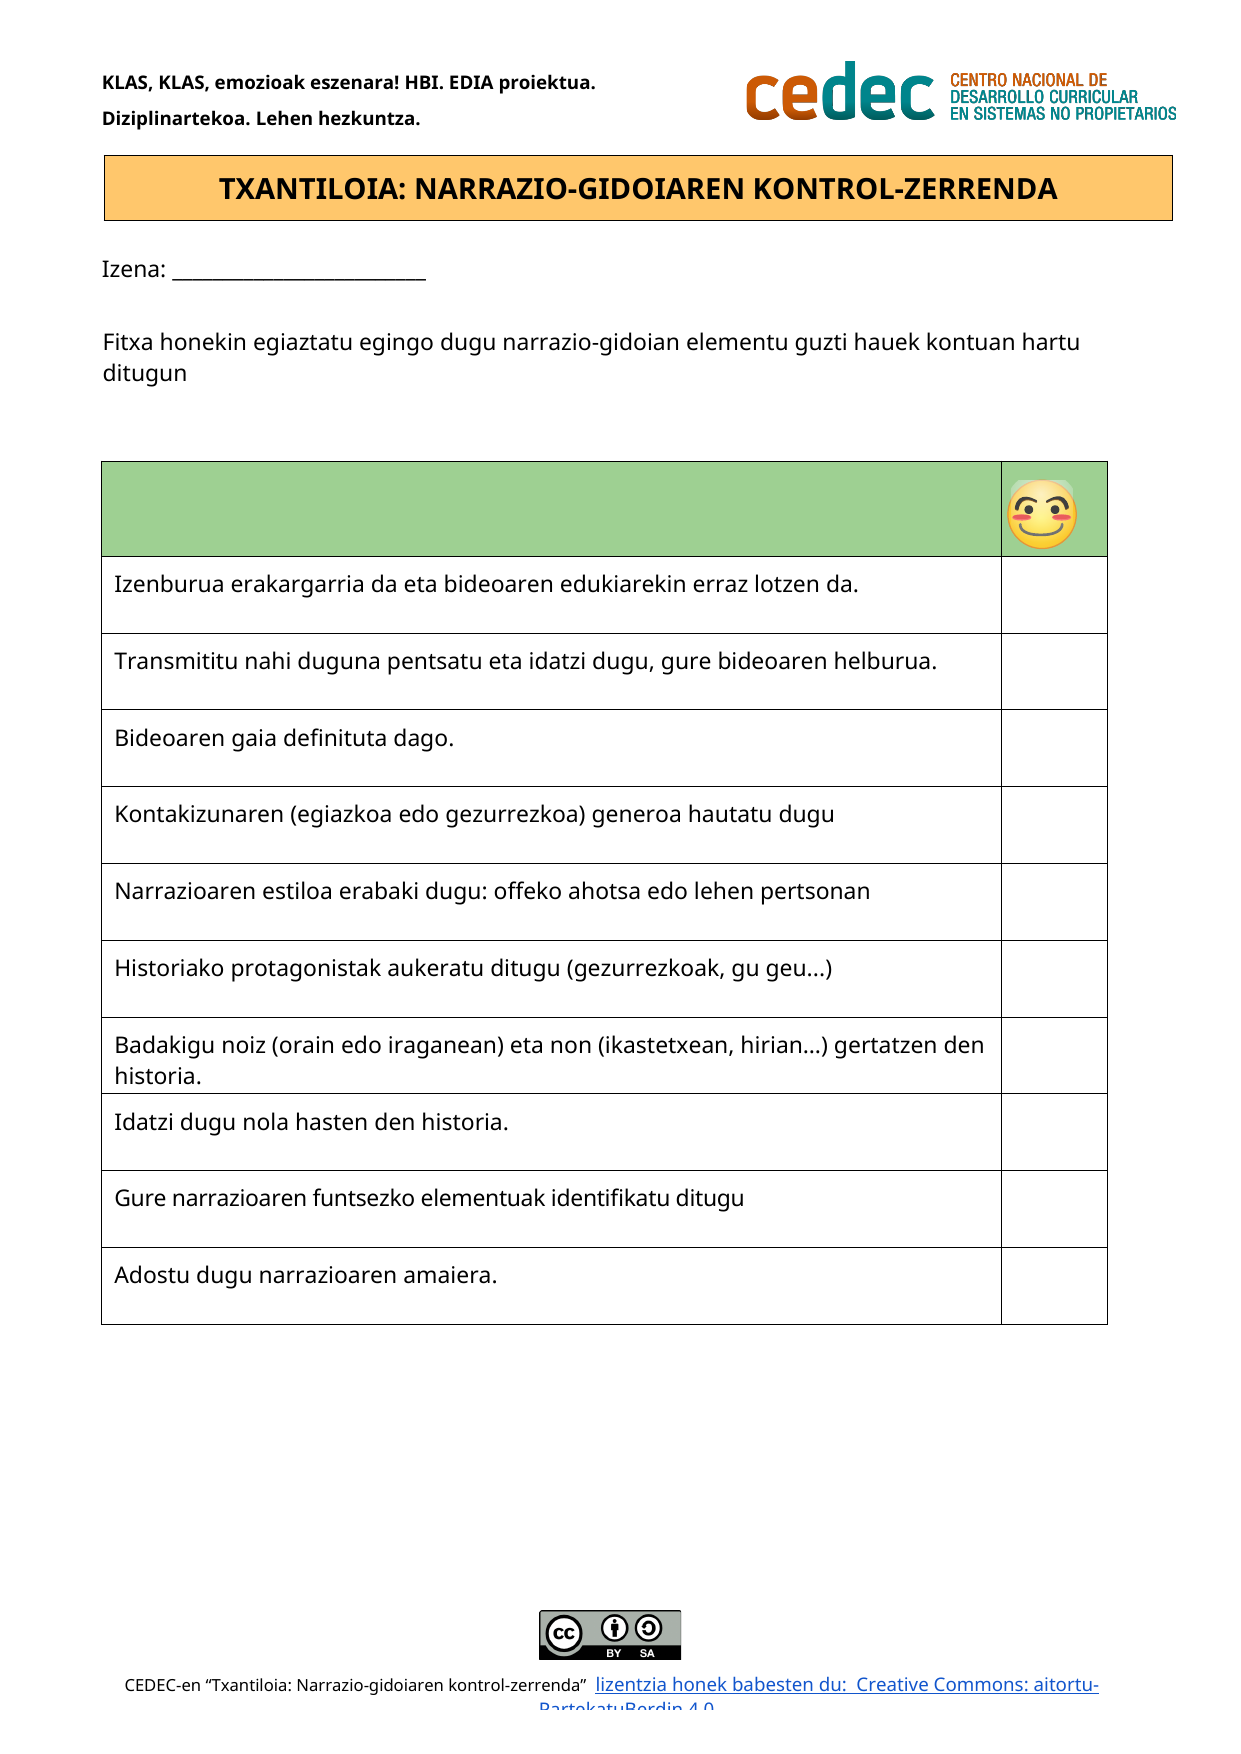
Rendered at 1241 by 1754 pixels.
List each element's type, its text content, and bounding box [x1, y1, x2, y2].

text Fitxa honekin egiaztatu egingo dugu narrazio-gidoian elementu guzti hauek kontuan hartu ditugun [102, 325, 1163, 388]
table_cell Idatzi dugu nola hasten den historia. [102, 1094, 1001, 1170]
table_cell [1002, 634, 1107, 709]
table_cell Badakigu noiz (orain edo iraganean) eta non (ikastetxean, hirian…) gertatzen den historia. [102, 1018, 1001, 1093]
table_cell Kontakizunaren (egiazkoa edo gezurrezkoa) generoa hautatu dugu [102, 787, 1001, 863]
table_cell [1002, 864, 1107, 939]
table_cell [1002, 557, 1107, 632]
table_header [102, 462, 1001, 556]
table_cell [1002, 941, 1107, 1016]
table_cell Adostu dugu narrazioaren amaiera. [102, 1248, 1001, 1323]
table_header TXANTILOIA: NARRAZIO-GIDOIAREN KONTROL-ZERRENDA [105, 156, 1172, 220]
table_cell Izenburua erakargarria da eta bideoaren edukiarekin erraz lotzen da. [102, 557, 1001, 632]
table_cell Bideoaren gaia definituta dago. [102, 710, 1001, 786]
table_cell [1002, 1248, 1107, 1323]
table_header [1002, 462, 1107, 556]
picture [746, 61, 1176, 120]
table_cell Narrazioaren estiloa erabaki dugu: offeko ahotsa edo lehen pertsonan [102, 864, 1001, 939]
table_cell [1002, 710, 1107, 786]
table_cell [1002, 1018, 1107, 1093]
text Izena: _________________________ [102, 253, 1163, 284]
table_cell [1002, 1094, 1107, 1170]
picture [539, 1610, 682, 1660]
table_cell [1002, 1171, 1107, 1247]
table_cell Historiako protagonistak aukeratu ditugu (gezurrezkoak, gu geu...) [102, 941, 1001, 1016]
table_cell [1002, 787, 1107, 863]
table_cell Transmititu nahi duguna pentsatu eta idatzi dugu, gure bideoaren helburua. [102, 634, 1001, 709]
table_cell Gure narrazioaren funtsezko elementuak identifikatu ditugu [102, 1171, 1001, 1247]
